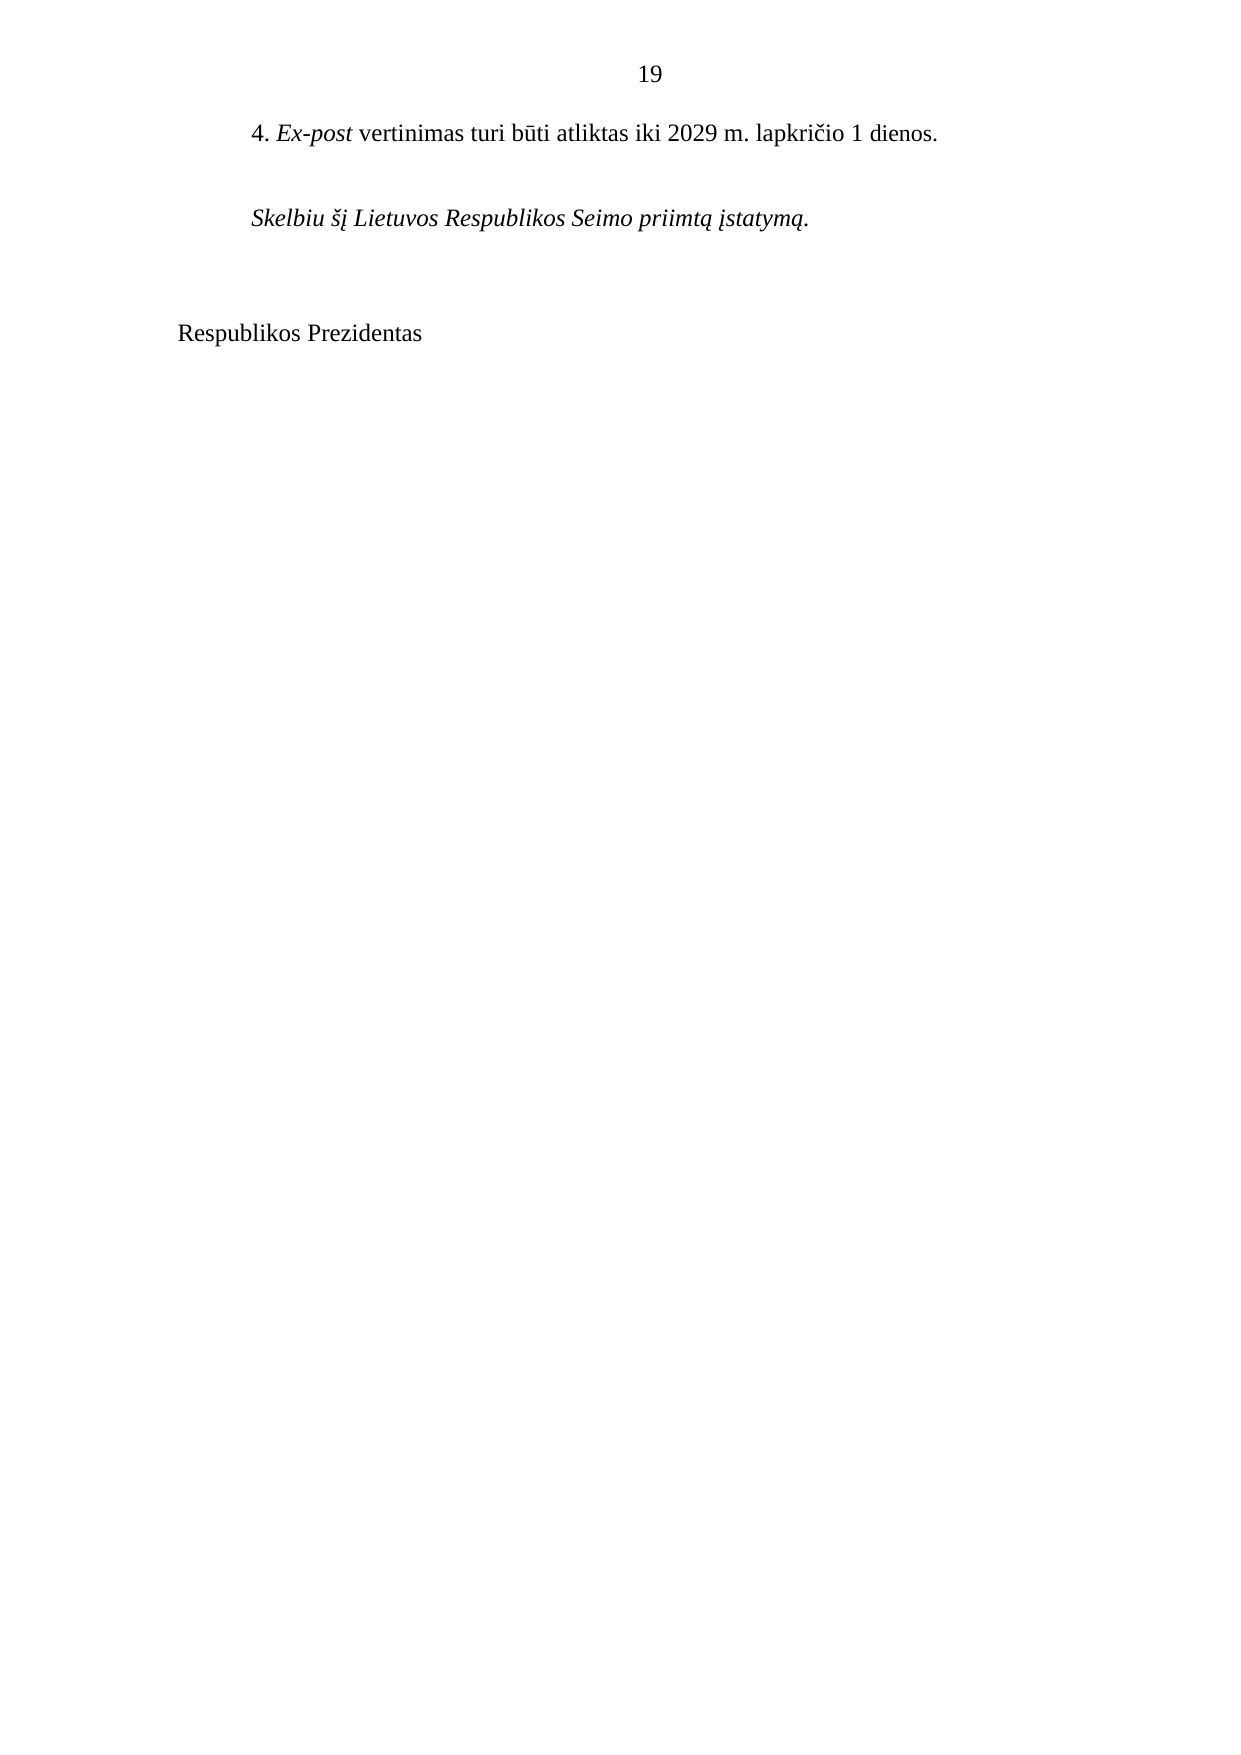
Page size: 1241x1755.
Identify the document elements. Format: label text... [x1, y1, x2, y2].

text 4. Ex-post vertinimas turi būti atliktas iki 2029 m. lapkričio 1 dienos. [177, 118, 1122, 147]
text Respublikos Prezidentas [177, 318, 1122, 346]
text Skelbiu šį Lietuvos Respublikos Seimo priimtą įstatymą. [177, 203, 1122, 231]
